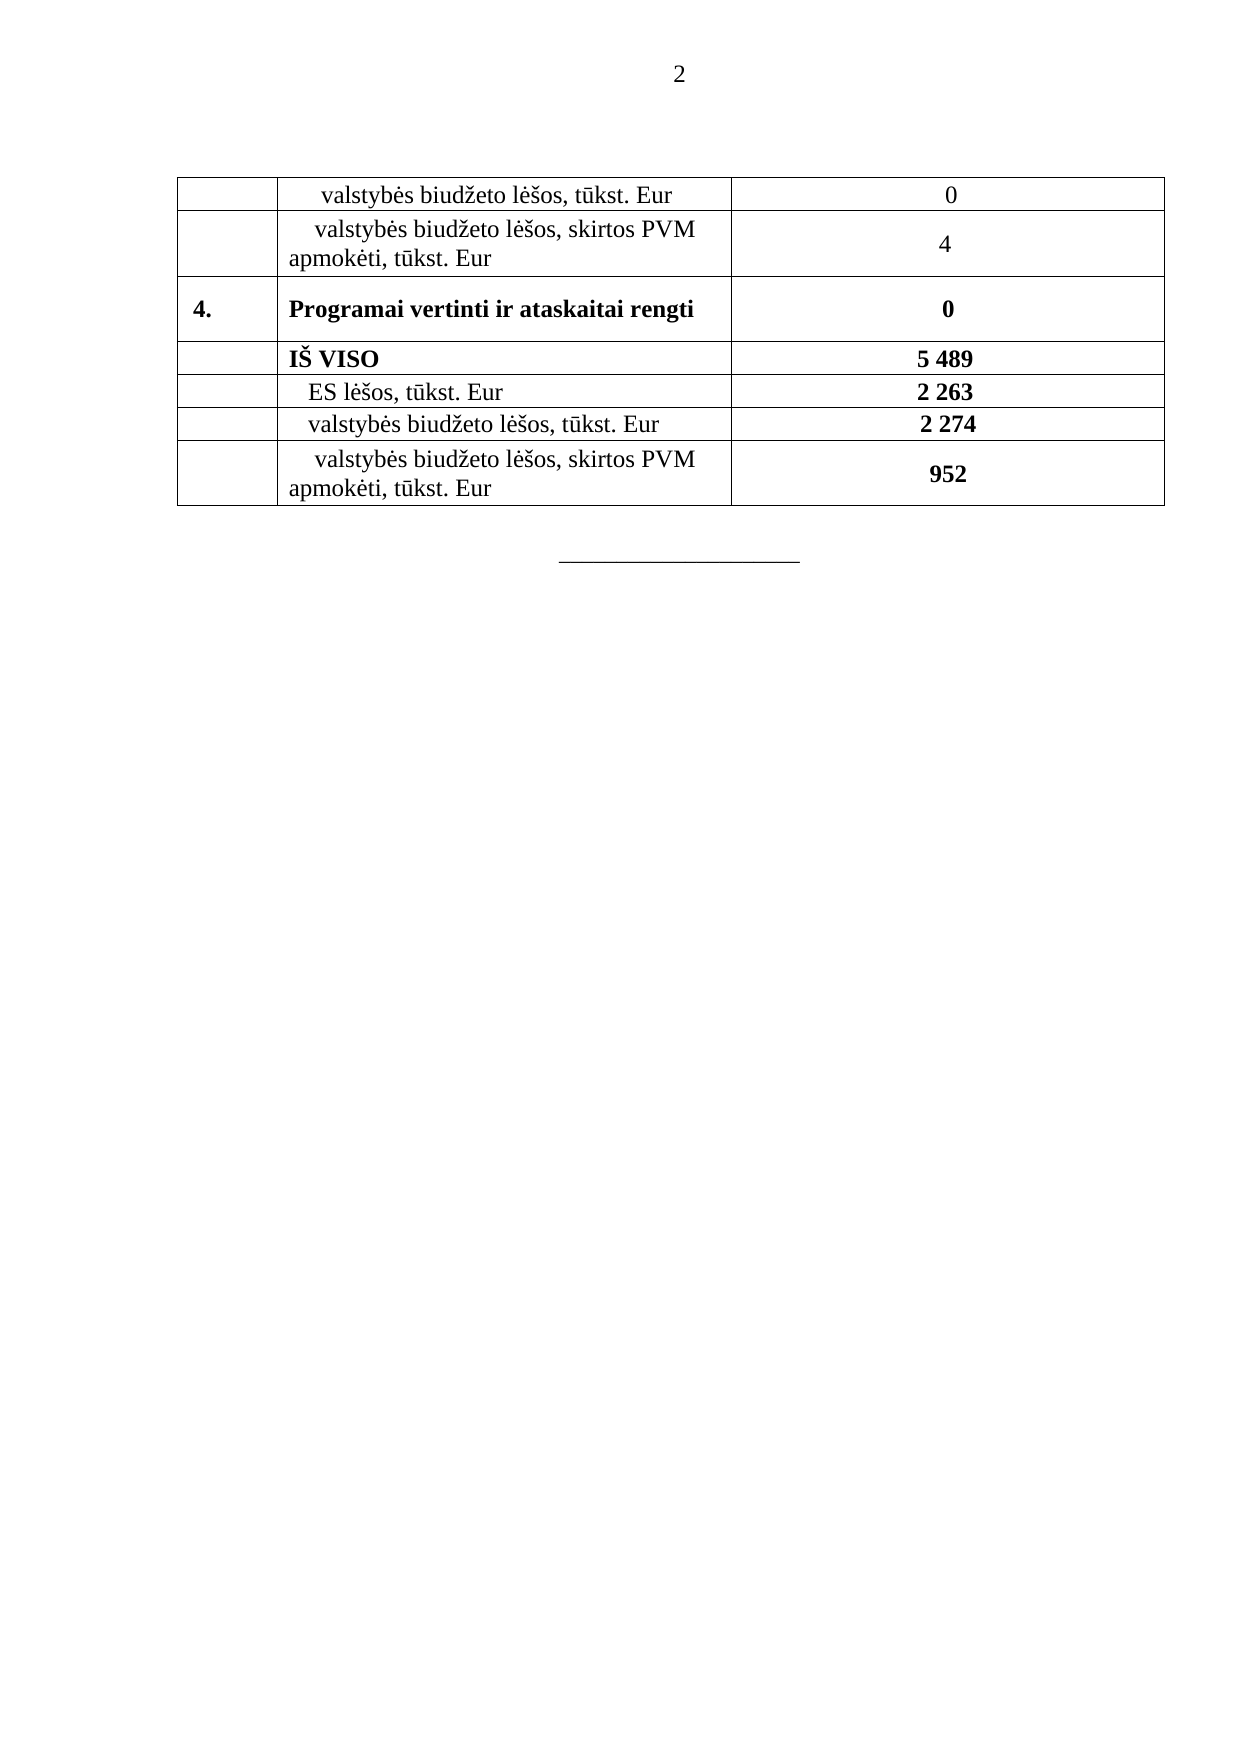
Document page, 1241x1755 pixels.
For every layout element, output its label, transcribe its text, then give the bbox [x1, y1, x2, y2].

table_cell valstybės biudžeto lėšos, skirtos PVM apmokėti, tūkst. Eur [278, 441, 731, 505]
text _____________________ [177, 539, 1181, 566]
table_cell [178, 375, 277, 407]
table_cell 4. [178, 277, 277, 341]
table_cell 2 274 [732, 408, 1164, 440]
table_cell [178, 342, 277, 374]
table_cell valstybės biudžeto lėšos, tūkst. Eur [278, 178, 731, 210]
table_cell 0 [732, 178, 1164, 210]
table_cell 5 489 [732, 342, 1164, 374]
table_cell 0 [732, 277, 1164, 341]
table_cell 2 263 [732, 375, 1164, 407]
table_cell valstybės biudžeto lėšos, tūkst. Eur [278, 408, 731, 440]
table_cell 952 [732, 441, 1164, 505]
table_cell [178, 211, 277, 276]
table_cell [178, 441, 277, 505]
table_cell [178, 408, 277, 440]
table_cell 4 [732, 211, 1164, 276]
table_cell Programai vertinti ir ataskaitai rengti [278, 277, 731, 341]
table_cell valstybės biudžeto lėšos, skirtos PVM apmokėti, tūkst. Eur [278, 211, 731, 276]
table_cell IŠ VISO [278, 342, 731, 374]
table_cell [178, 178, 277, 210]
table_cell ES lėšos, tūkst. Eur [278, 375, 731, 407]
